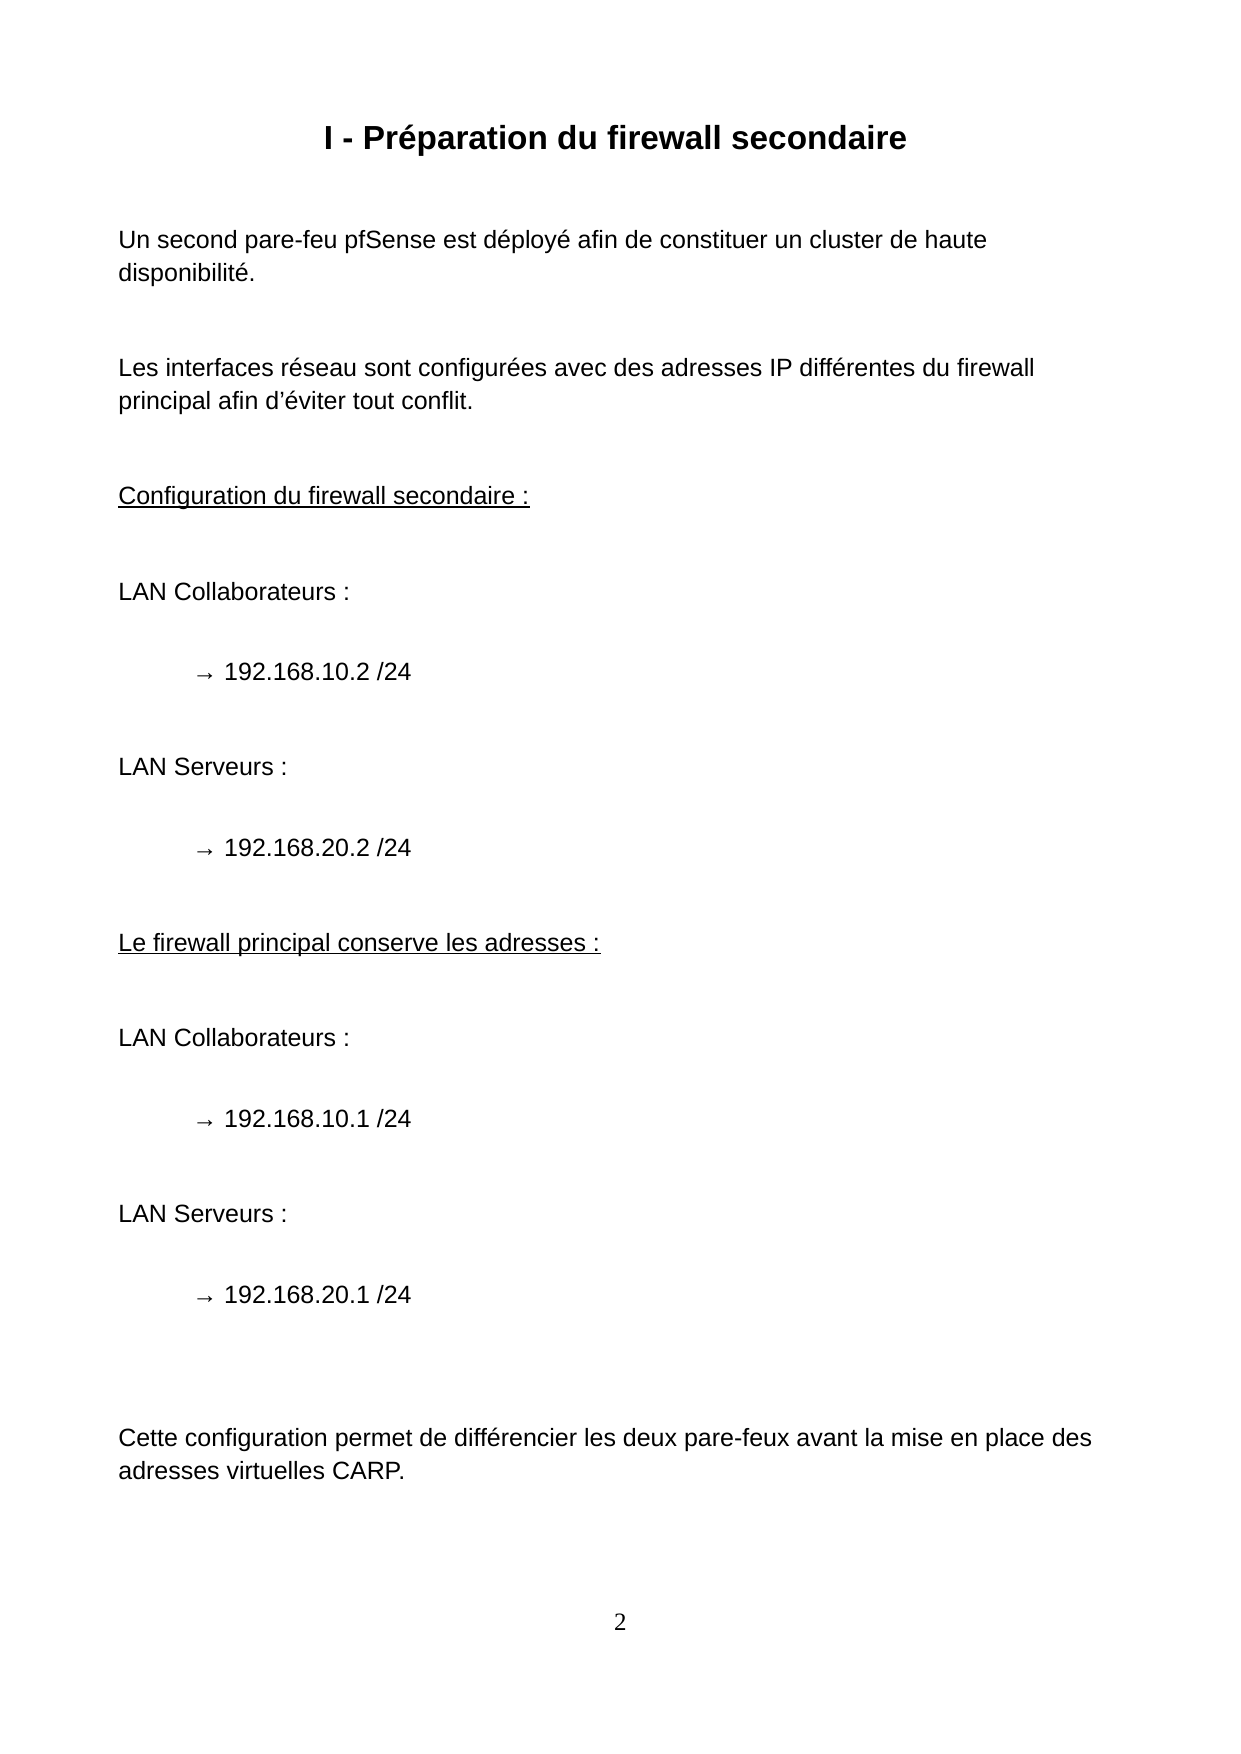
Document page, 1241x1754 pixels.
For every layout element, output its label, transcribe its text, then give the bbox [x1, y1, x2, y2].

text LAN Collaborateurs : [118, 1023, 1122, 1052]
text → 192.168.20.1 /24 [118, 1247, 1122, 1309]
text Un second pare-feu pfSense est déployé afin de constituer un cluster de haute disponibilité. [118, 225, 1122, 287]
text Configuration du firewall secondaire : [118, 481, 1122, 510]
text → 192.168.10.2 /24 [118, 624, 1122, 686]
text LAN Collaborateurs : [118, 577, 1122, 605]
text LAN Serveurs : [118, 1199, 1122, 1228]
text LAN Serveurs : [118, 752, 1122, 781]
text → 192.168.20.2 /24 [118, 800, 1122, 862]
text Les interfaces réseau sont configurées avec des adresses IP différentes du firewall principal afin d’éviter tout conflit. [118, 353, 1122, 415]
text → 192.168.10.1 /24 [118, 1071, 1122, 1133]
subtitle I - Préparation du firewall secondaire [118, 118, 1122, 157]
text Cette configuration permet de différencier les deux pare-feux avant la mise en place des adresses virtuelles CARP. [118, 1423, 1122, 1484]
text Le firewall principal conserve les adresses : [118, 928, 1122, 957]
